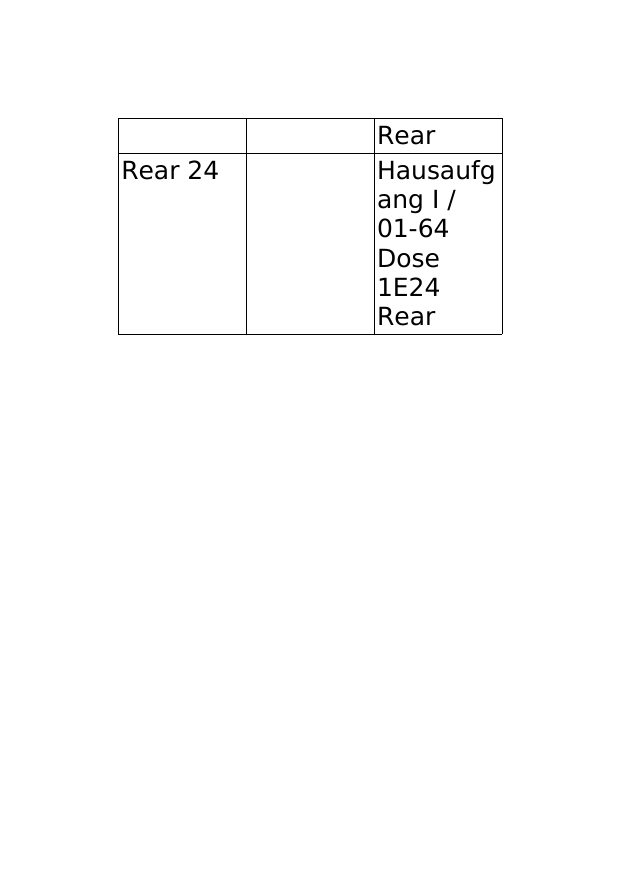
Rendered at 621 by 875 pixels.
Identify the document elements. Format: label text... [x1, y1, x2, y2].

table_cell Rear [375, 119, 502, 153]
table_cell Hausaufgang I / 01-64 Dose 1E24 Rear [375, 154, 502, 334]
table_cell Rear 24 [119, 154, 246, 334]
table_cell [247, 154, 374, 334]
table_cell [119, 119, 246, 153]
table_cell [247, 119, 374, 153]
